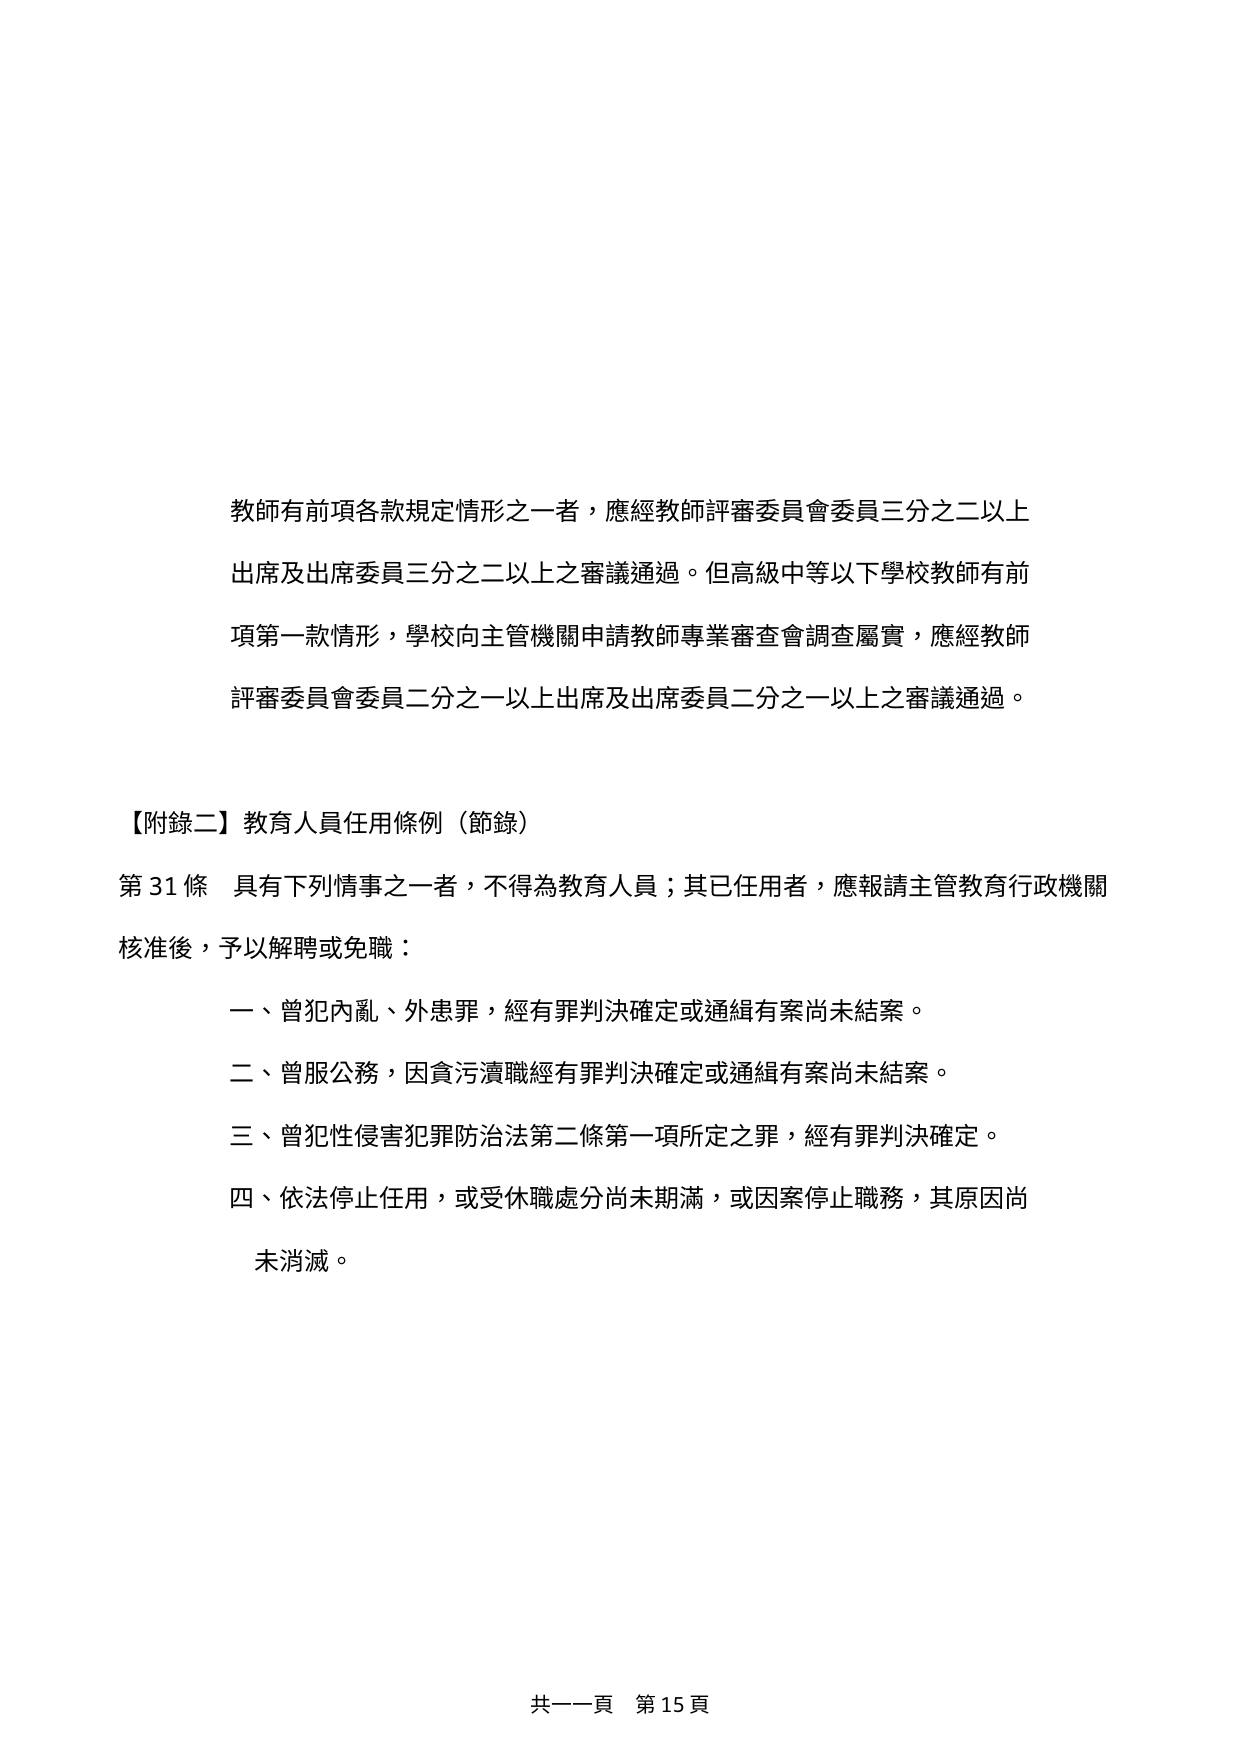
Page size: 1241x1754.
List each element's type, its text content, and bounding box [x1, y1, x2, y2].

text 評審委員會委員二分之一以上出席及出席委員二分之一以上之審議通過。 [118, 655, 1122, 717]
text 第31條 具有下列情事之一者，不得為教育人員；其已任用者，應報請主管教育行政機關核准後，予以解聘或免職： [118, 842, 1122, 967]
text 未消滅。 [118, 1217, 1122, 1280]
text 三、曾犯性侵害犯罪防治法第二條第一項所定之罪，經有罪判決確定。 [118, 1092, 1122, 1155]
text 教師有前項各款規定情形之一者，應經教師評審委員會委員三分之二以上 [118, 467, 1122, 530]
text 一、曾犯內亂、外患罪，經有罪判決確定或通緝有案尚未結案。 [118, 967, 1122, 1030]
text 二、曾服公務，因貪污瀆職經有罪判決確定或通緝有案尚未結案。 [118, 1030, 1122, 1092]
text 四、依法停止任用，或受休職處分尚未期滿，或因案停止職務，其原因尚 [118, 1155, 1122, 1217]
text 出席及出席委員三分之二以上之審議通過。但高級中等以下學校教師有前 [118, 530, 1122, 592]
text 項第一款情形，學校向主管機關申請教師專業審查會調查屬實，應經教師 [118, 592, 1122, 655]
text 【附錄二】教育人員任用條例（節錄） [118, 780, 1122, 842]
